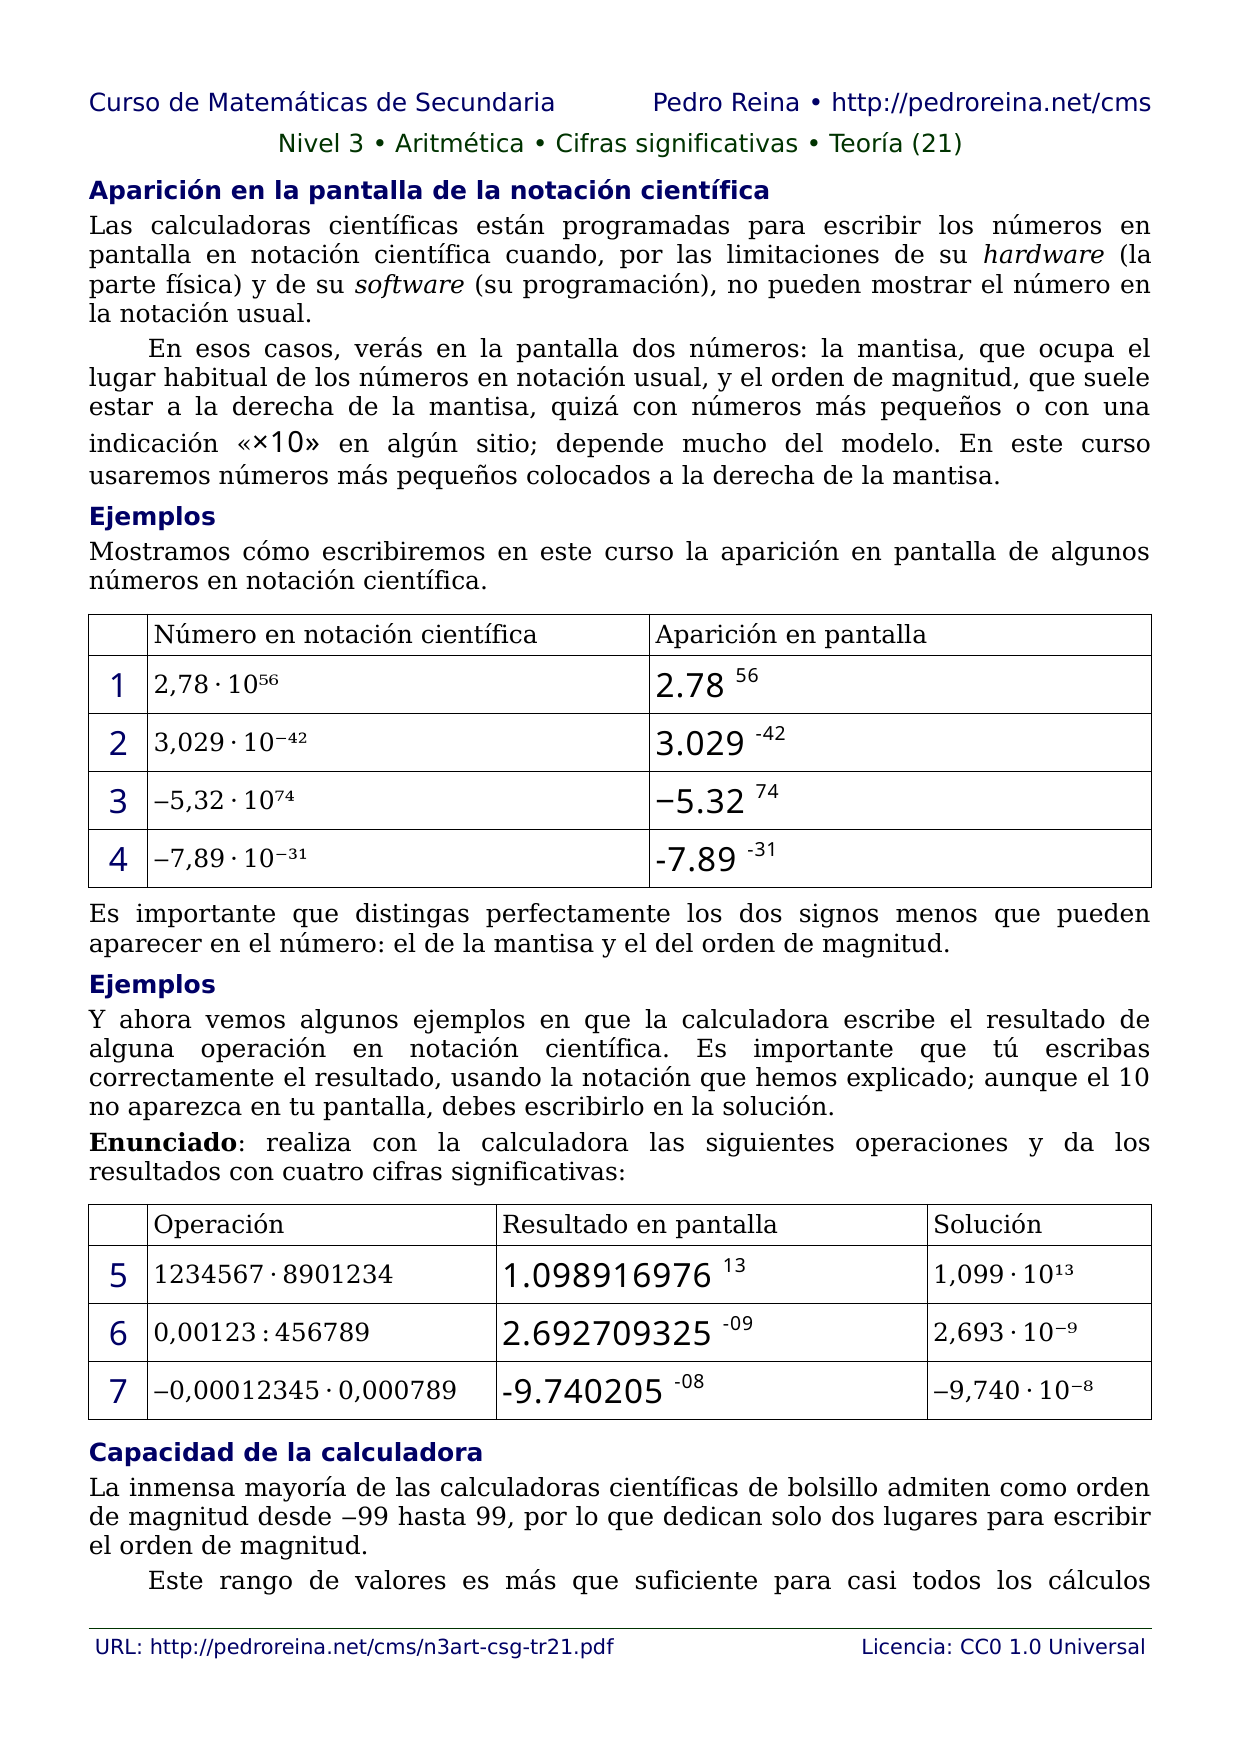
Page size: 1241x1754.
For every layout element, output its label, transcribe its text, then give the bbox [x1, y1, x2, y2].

text Capacidad de la calculadora [88, 1438, 1152, 1467]
table_cell ‒9,740 · 10⁻⁸ [928, 1362, 1151, 1419]
table_cell 2 [89, 714, 147, 771]
table_cell 2,693 · 10⁻⁹ [928, 1304, 1151, 1361]
table_cell ‒5,32 · 10⁷⁴ [148, 772, 649, 829]
table_cell -9.740205 -08 [497, 1362, 927, 1419]
text Es importante que distingas perfectamente los dos signos menos que pueden aparecer en el número: el de la mantisa y el del orden de magnitud. [88, 899, 1152, 958]
text La inmensa mayoría de las calculadoras científicas de bolsillo admiten como orden de magnitud desde ‒99 hasta 99, por lo que dedican solo dos lugares para escribir el orden de magnitud. [88, 1473, 1152, 1561]
text Enunciado: realiza con la calculadora las siguientes operaciones y da los resultados con cuatro cifras significativas: [88, 1127, 1152, 1186]
table_cell 3 [89, 772, 147, 829]
table_cell 4 [89, 830, 147, 887]
table_cell -7.89 -31 [650, 830, 1151, 887]
text Aparición en la pantalla de la notación científica [88, 176, 1152, 206]
table_cell 1 [89, 656, 147, 713]
text Ejemplos [88, 502, 1152, 531]
table_cell ‒0,00012345 · 0,000789 [148, 1362, 496, 1419]
table_cell 7 [89, 1362, 147, 1419]
table_cell 0,00123 : 456789 [148, 1304, 496, 1361]
text Nivel 3 • Aritmética • Cifras significativas • Teoría (21) [88, 129, 1152, 159]
text En esos casos, verás en la pantalla dos números: la mantisa, que ocupa el lugar habitual de los números en notación usual, y el orden de magnitud, que suele estar a la derecha de la mantisa, quizá con números más pequeños o con una indicación «×10» en algún sitio; depende mucho del modelo. En este curso usaremos números más pequeños colocados a la derecha de la mantisa. [88, 334, 1152, 490]
table_header Número en notación científica [148, 615, 649, 655]
text Mostramos cómo escribiremos en este curso la aparición en pantalla de algunos números en notación científica. [88, 537, 1152, 596]
text Las calculadoras científicas están programadas para escribir los números en pantalla en notación científica cuando, por las limitaciones de su hardware (la parte física) y de su software (su programación), no pueden mostrar el número en la notación usual. [88, 211, 1152, 328]
table_cell 1.098916976 13 [497, 1246, 927, 1303]
table_cell 3,029 · 10⁻⁴² [148, 714, 649, 771]
table_cell 2.692709325 -09 [497, 1304, 927, 1361]
table_cell ‒5.32 74 [650, 772, 1151, 829]
text Ejemplos [88, 970, 1152, 999]
table_cell 5 [89, 1246, 147, 1303]
table_header [89, 615, 147, 655]
table_header Resultado en pantalla [497, 1205, 927, 1245]
table_header Aparición en pantalla [650, 615, 1151, 655]
table_cell 2.78 56 [650, 656, 1151, 713]
table_cell 6 [89, 1304, 147, 1361]
table_header [89, 1205, 147, 1245]
text Este rango de valores es más que suficiente para casi todos los cálculos [88, 1566, 1152, 1596]
text Y ahora vemos algunos ejemplos en que la calculadora escribe el resultado de alguna operación en notación científica. Es importante que tú escribas correctamente el resultado, usando la notación que hemos explicado; aunque el 10 no aparezca en tu pantalla, debes escribirlo en la solución. [88, 1005, 1152, 1122]
table_cell 2,78 · 10⁵⁶ [148, 656, 649, 713]
table_cell 1,099 · 10¹³ [928, 1246, 1151, 1303]
table_cell ‒7,89 · 10⁻³¹ [148, 830, 649, 887]
table_cell 3.029 -42 [650, 714, 1151, 771]
table_cell 1234567 · 8901234 [148, 1246, 496, 1303]
table_header Solución [928, 1205, 1151, 1245]
table_header Operación [148, 1205, 496, 1245]
text Curso de Matemáticas de Secundaria Pedro Reina • http://pedroreina.net/cms [88, 88, 1152, 118]
